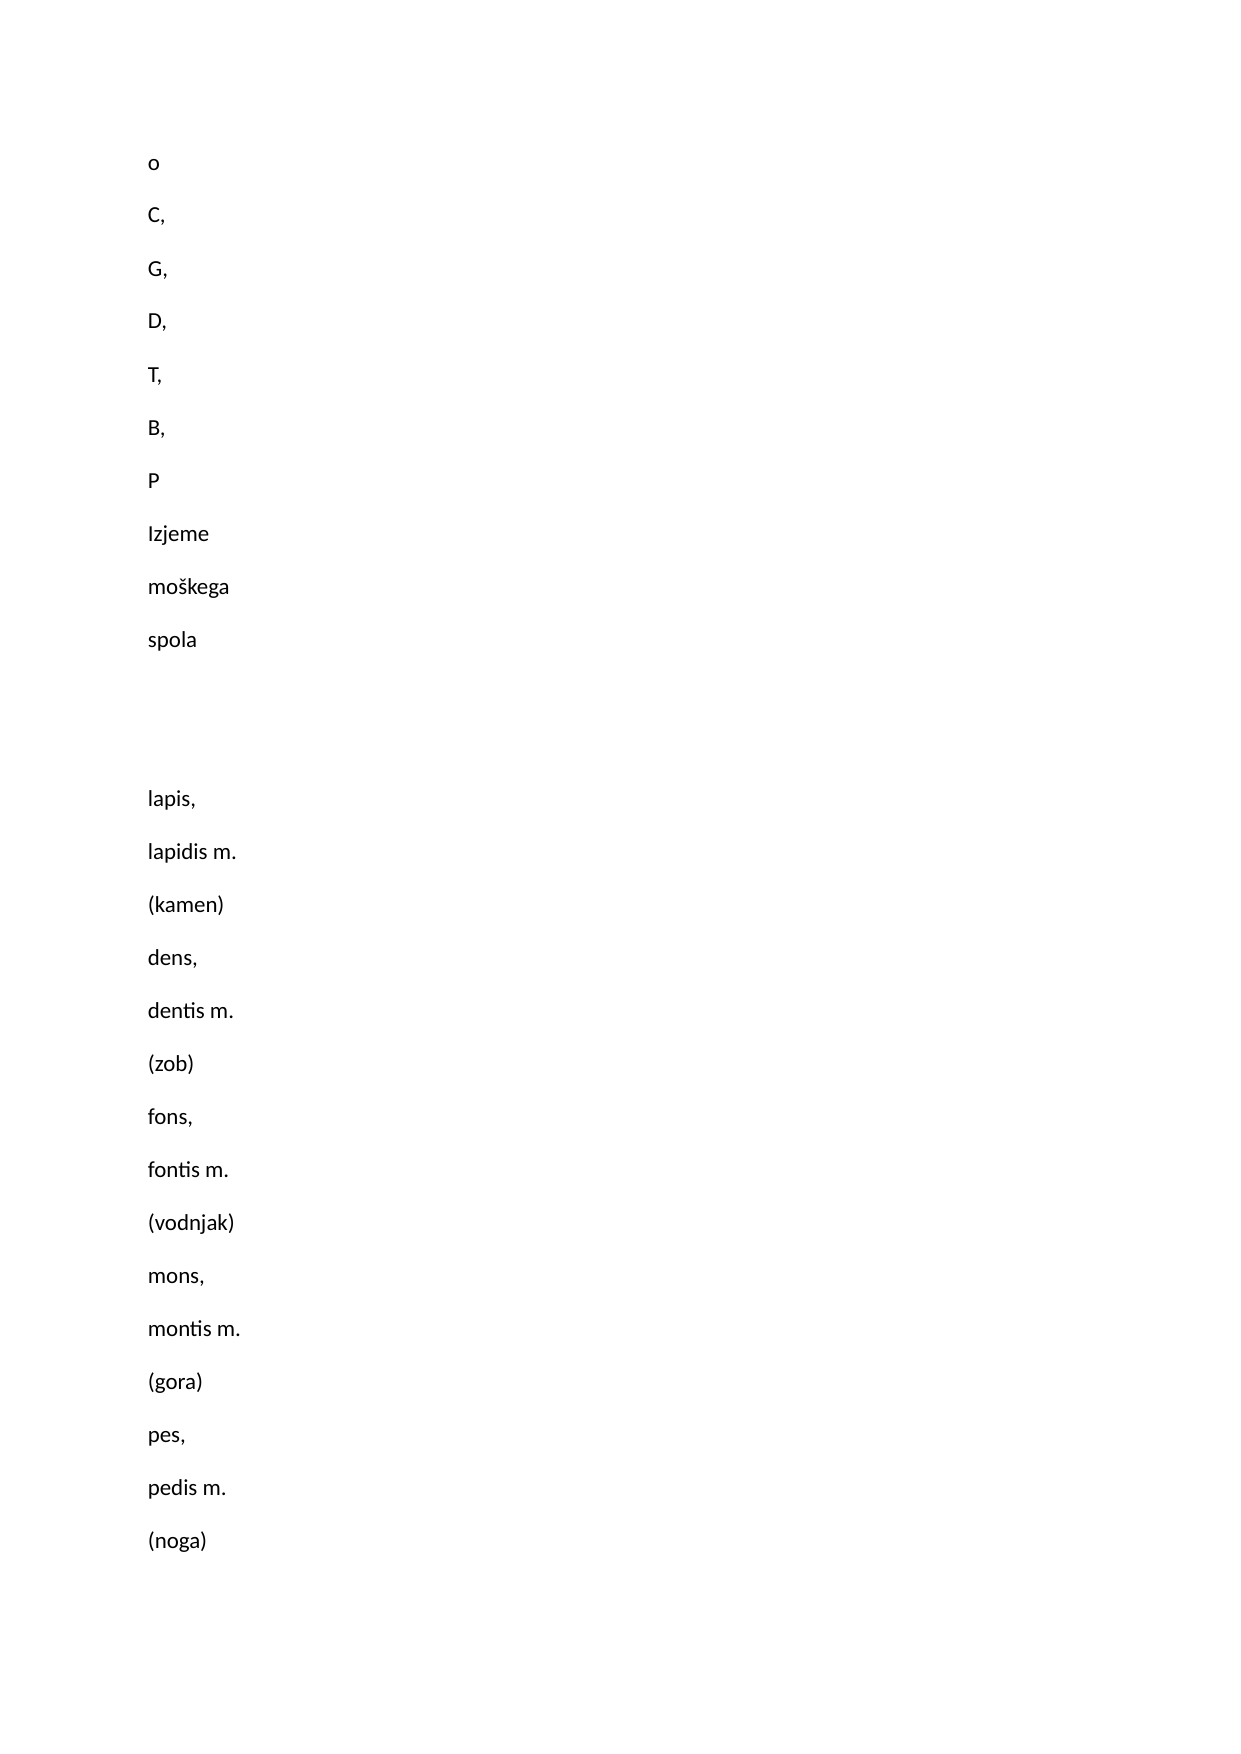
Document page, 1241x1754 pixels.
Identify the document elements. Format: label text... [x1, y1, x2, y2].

text P [148, 466, 1093, 494]
text lapidis m. [148, 837, 1093, 865]
text (vodnjak) [148, 1208, 1093, 1236]
text (noga) [148, 1526, 1093, 1554]
text fontis m. [148, 1155, 1093, 1183]
text dentis m. [148, 996, 1093, 1024]
text B, [148, 413, 1093, 441]
text T, [148, 360, 1093, 388]
text (kamen) [148, 890, 1093, 918]
text D, [148, 307, 1093, 335]
text moškega [148, 572, 1093, 600]
text dens, [148, 943, 1093, 971]
text mons, [148, 1261, 1093, 1289]
text fons, [148, 1102, 1093, 1130]
text G, [148, 254, 1093, 282]
text Izjeme [148, 519, 1093, 547]
text pedis m. [148, 1473, 1093, 1501]
text spola [148, 625, 1093, 653]
text (gora) [148, 1367, 1093, 1395]
text lapis, [148, 784, 1093, 812]
text montis m. [148, 1314, 1093, 1342]
text C, [148, 201, 1093, 229]
text pes, [148, 1420, 1093, 1448]
text o [148, 148, 1093, 176]
text (zob) [148, 1049, 1093, 1077]
